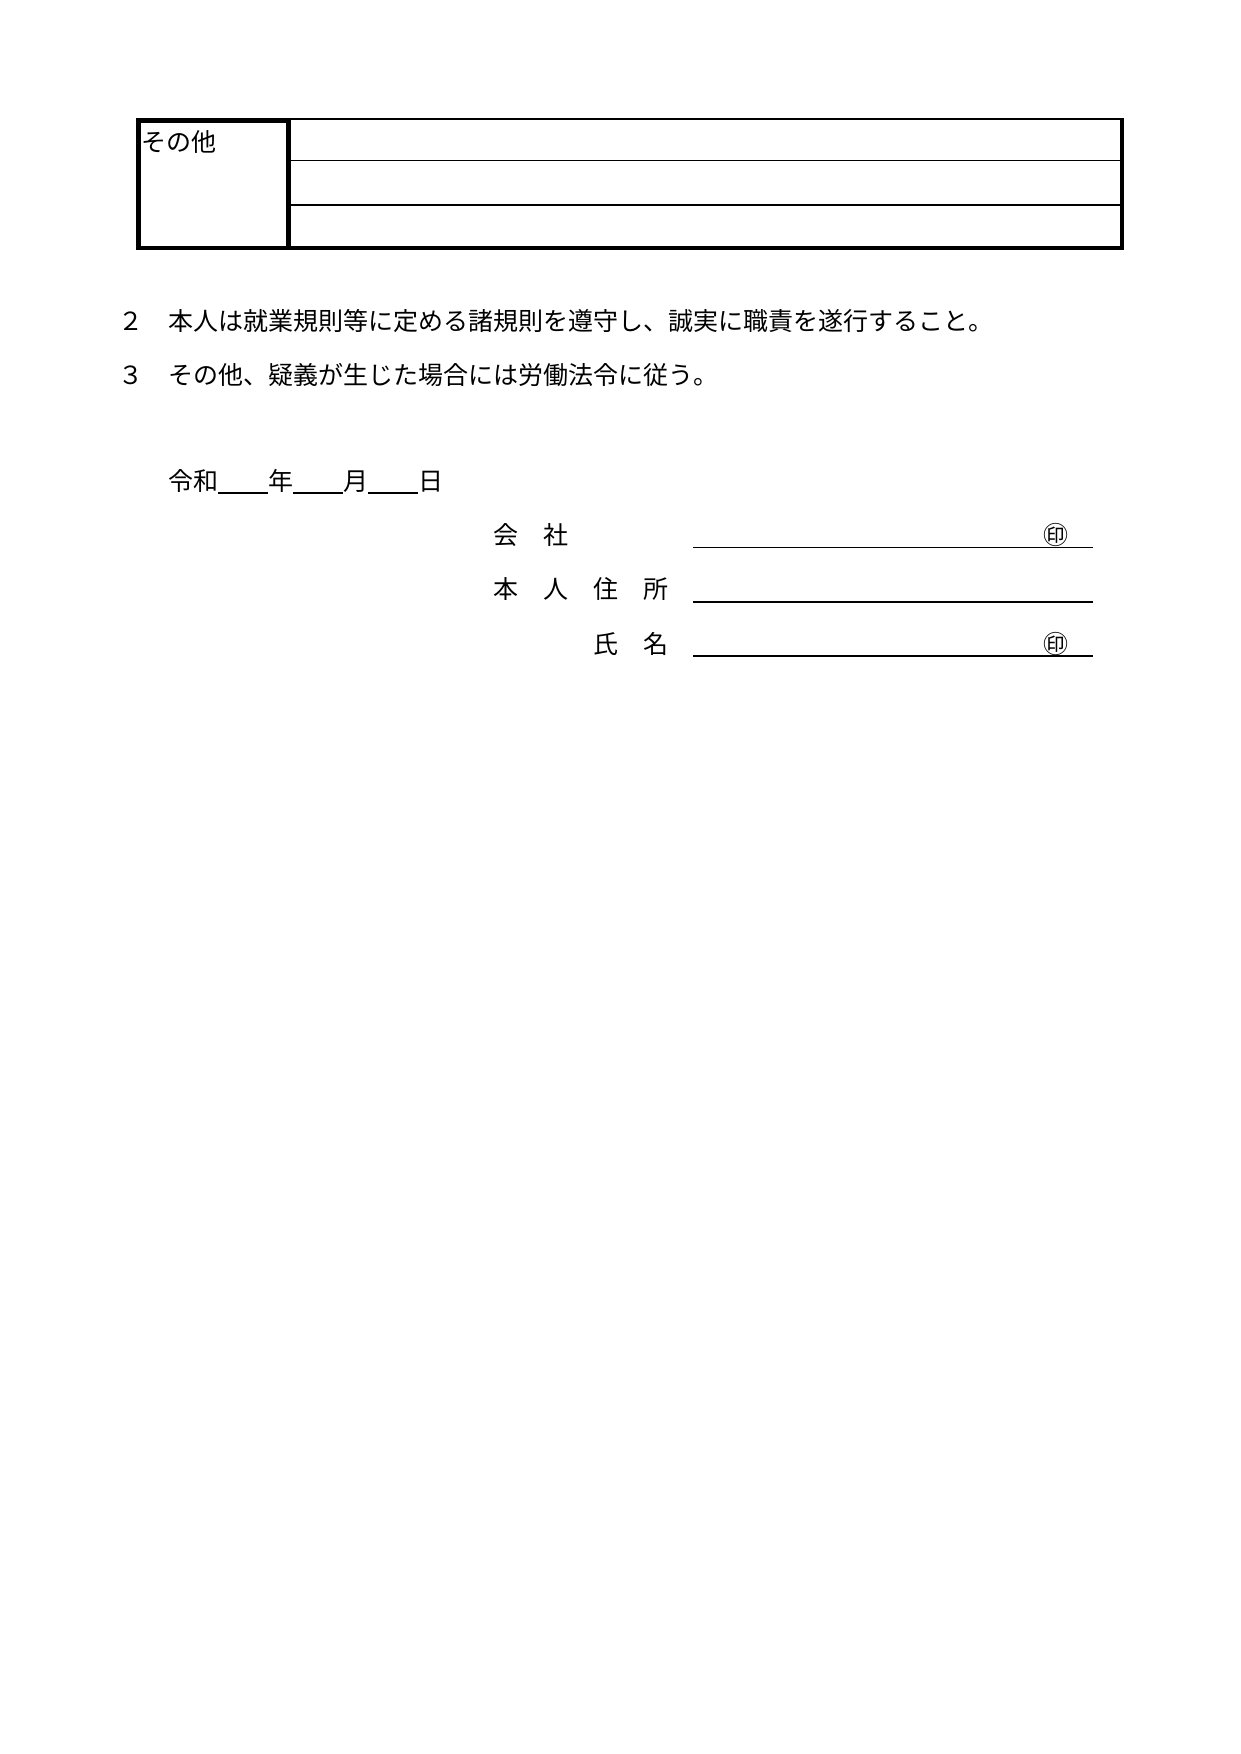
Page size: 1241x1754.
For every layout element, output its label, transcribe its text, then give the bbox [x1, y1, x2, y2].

text ２ 本人は就業規則等に定める諸規則を遵守し、誠実に職責を遂行すること。 [118, 301, 1122, 338]
text 氏 名 ㊞ [118, 624, 1122, 661]
text 会 社 ㊞ [118, 516, 1122, 552]
text 本 人 住 所 [118, 570, 1122, 606]
table_cell その他 [141, 123, 286, 246]
text ３ その他、疑義が生じた場合には労働法令に従う。 [118, 356, 1122, 392]
table_cell [291, 120, 1120, 159]
text 令和 年 月 日 [118, 461, 1122, 497]
table_cell [291, 161, 1120, 204]
table_cell [291, 206, 1120, 246]
